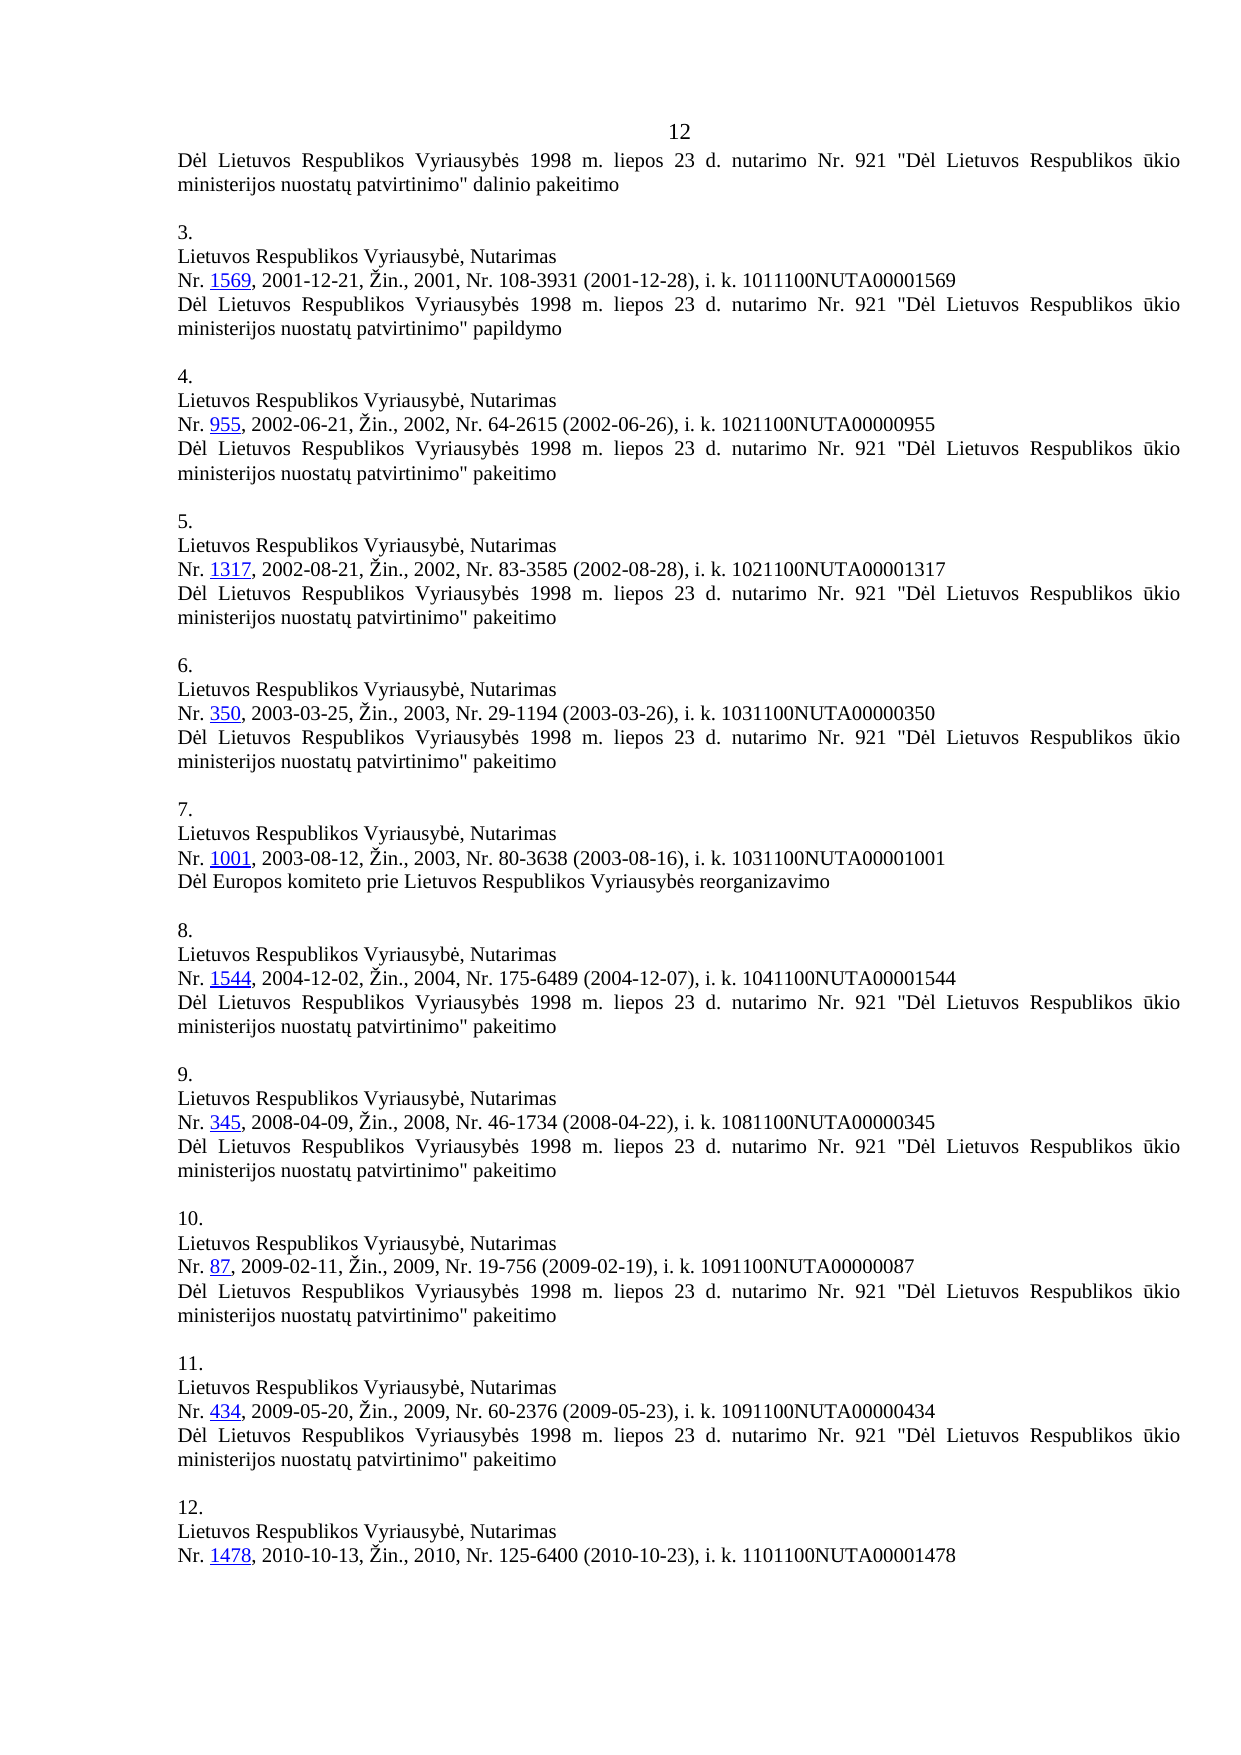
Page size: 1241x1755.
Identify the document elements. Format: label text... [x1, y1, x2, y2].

text Nr. 1569, 2001-12-21, Žin., 2001, Nr. 108-3931 (2001-12-28), i. k. 1011100NUTA00001569 [177, 268, 1181, 292]
text Dėl Lietuvos Respublikos Vyriausybės 1998 m. liepos 23 d. nutarimo Nr. 921 "Dėl Lietuvos Respublikos ūkio ministerijos nuostatų patvirtinimo" dalinio pakeitimo [177, 148, 1181, 196]
text Lietuvos Respublikos Vyriausybė, Nutarimas [177, 1519, 1181, 1543]
text Nr. 1001, 2003-08-12, Žin., 2003, Nr. 80-3638 (2003-08-16), i. k. 1031100NUTA00001001 [177, 845, 1181, 869]
text Dėl Lietuvos Respublikos Vyriausybės 1998 m. liepos 23 d. nutarimo Nr. 921 "Dėl Lietuvos Respublikos ūkio ministerijos nuostatų patvirtinimo" pakeitimo [177, 436, 1181, 484]
text 3. [177, 220, 1181, 244]
text Nr. 1317, 2002-08-21, Žin., 2002, Nr. 83-3585 (2002-08-28), i. k. 1021100NUTA00001317 [177, 557, 1181, 581]
text Lietuvos Respublikos Vyriausybė, Nutarimas [177, 244, 1181, 268]
text Nr. 1544, 2004-12-02, Žin., 2004, Nr. 175-6489 (2004-12-07), i. k. 1041100NUTA00001544 [177, 966, 1181, 990]
text 8. [177, 918, 1181, 942]
text Nr. 350, 2003-03-25, Žin., 2003, Nr. 29-1194 (2003-03-26), i. k. 1031100NUTA00000350 [177, 701, 1181, 725]
text 11. [177, 1351, 1181, 1375]
text Dėl Lietuvos Respublikos Vyriausybės 1998 m. liepos 23 d. nutarimo Nr. 921 "Dėl Lietuvos Respublikos ūkio ministerijos nuostatų patvirtinimo" pakeitimo [177, 725, 1181, 773]
text 9. [177, 1062, 1181, 1086]
text Dėl Lietuvos Respublikos Vyriausybės 1998 m. liepos 23 d. nutarimo Nr. 921 "Dėl Lietuvos Respublikos ūkio ministerijos nuostatų patvirtinimo" pakeitimo [177, 1278, 1181, 1327]
text 12. [177, 1495, 1181, 1519]
text Lietuvos Respublikos Vyriausybė, Nutarimas [177, 388, 1181, 412]
text Dėl Europos komiteto prie Lietuvos Respublikos Vyriausybės reorganizavimo [177, 869, 1181, 893]
text 6. [177, 653, 1181, 677]
text Nr. 1478, 2010-10-13, Žin., 2010, Nr. 125-6400 (2010-10-23), i. k. 1101100NUTA00001478 [177, 1543, 1181, 1567]
text 5. [177, 508, 1181, 533]
text 10. [177, 1206, 1181, 1230]
text Dėl Lietuvos Respublikos Vyriausybės 1998 m. liepos 23 d. nutarimo Nr. 921 "Dėl Lietuvos Respublikos ūkio ministerijos nuostatų patvirtinimo" pakeitimo [177, 581, 1181, 629]
text Lietuvos Respublikos Vyriausybė, Nutarimas [177, 533, 1181, 557]
text Nr. 87, 2009-02-11, Žin., 2009, Nr. 19-756 (2009-02-19), i. k. 1091100NUTA00000087 [177, 1254, 1181, 1278]
text Dėl Lietuvos Respublikos Vyriausybės 1998 m. liepos 23 d. nutarimo Nr. 921 "Dėl Lietuvos Respublikos ūkio ministerijos nuostatų patvirtinimo" pakeitimo [177, 1134, 1181, 1182]
text 7. [177, 797, 1181, 821]
text Nr. 345, 2008-04-09, Žin., 2008, Nr. 46-1734 (2008-04-22), i. k. 1081100NUTA00000345 [177, 1110, 1181, 1134]
text Lietuvos Respublikos Vyriausybė, Nutarimas [177, 677, 1181, 701]
text Dėl Lietuvos Respublikos Vyriausybės 1998 m. liepos 23 d. nutarimo Nr. 921 "Dėl Lietuvos Respublikos ūkio ministerijos nuostatų patvirtinimo" papildymo [177, 292, 1181, 340]
text Dėl Lietuvos Respublikos Vyriausybės 1998 m. liepos 23 d. nutarimo Nr. 921 "Dėl Lietuvos Respublikos ūkio ministerijos nuostatų patvirtinimo" pakeitimo [177, 1423, 1181, 1471]
text Lietuvos Respublikos Vyriausybė, Nutarimas [177, 1230, 1181, 1254]
text Lietuvos Respublikos Vyriausybė, Nutarimas [177, 1375, 1181, 1399]
text Lietuvos Respublikos Vyriausybė, Nutarimas [177, 821, 1181, 845]
text Nr. 434, 2009-05-20, Žin., 2009, Nr. 60-2376 (2009-05-23), i. k. 1091100NUTA00000434 [177, 1399, 1181, 1423]
text Nr. 955, 2002-06-21, Žin., 2002, Nr. 64-2615 (2002-06-26), i. k. 1021100NUTA00000955 [177, 412, 1181, 436]
text Lietuvos Respublikos Vyriausybė, Nutarimas [177, 1086, 1181, 1110]
text Lietuvos Respublikos Vyriausybė, Nutarimas [177, 942, 1181, 966]
text 4. [177, 364, 1181, 388]
text Dėl Lietuvos Respublikos Vyriausybės 1998 m. liepos 23 d. nutarimo Nr. 921 "Dėl Lietuvos Respublikos ūkio ministerijos nuostatų patvirtinimo" pakeitimo [177, 990, 1181, 1038]
